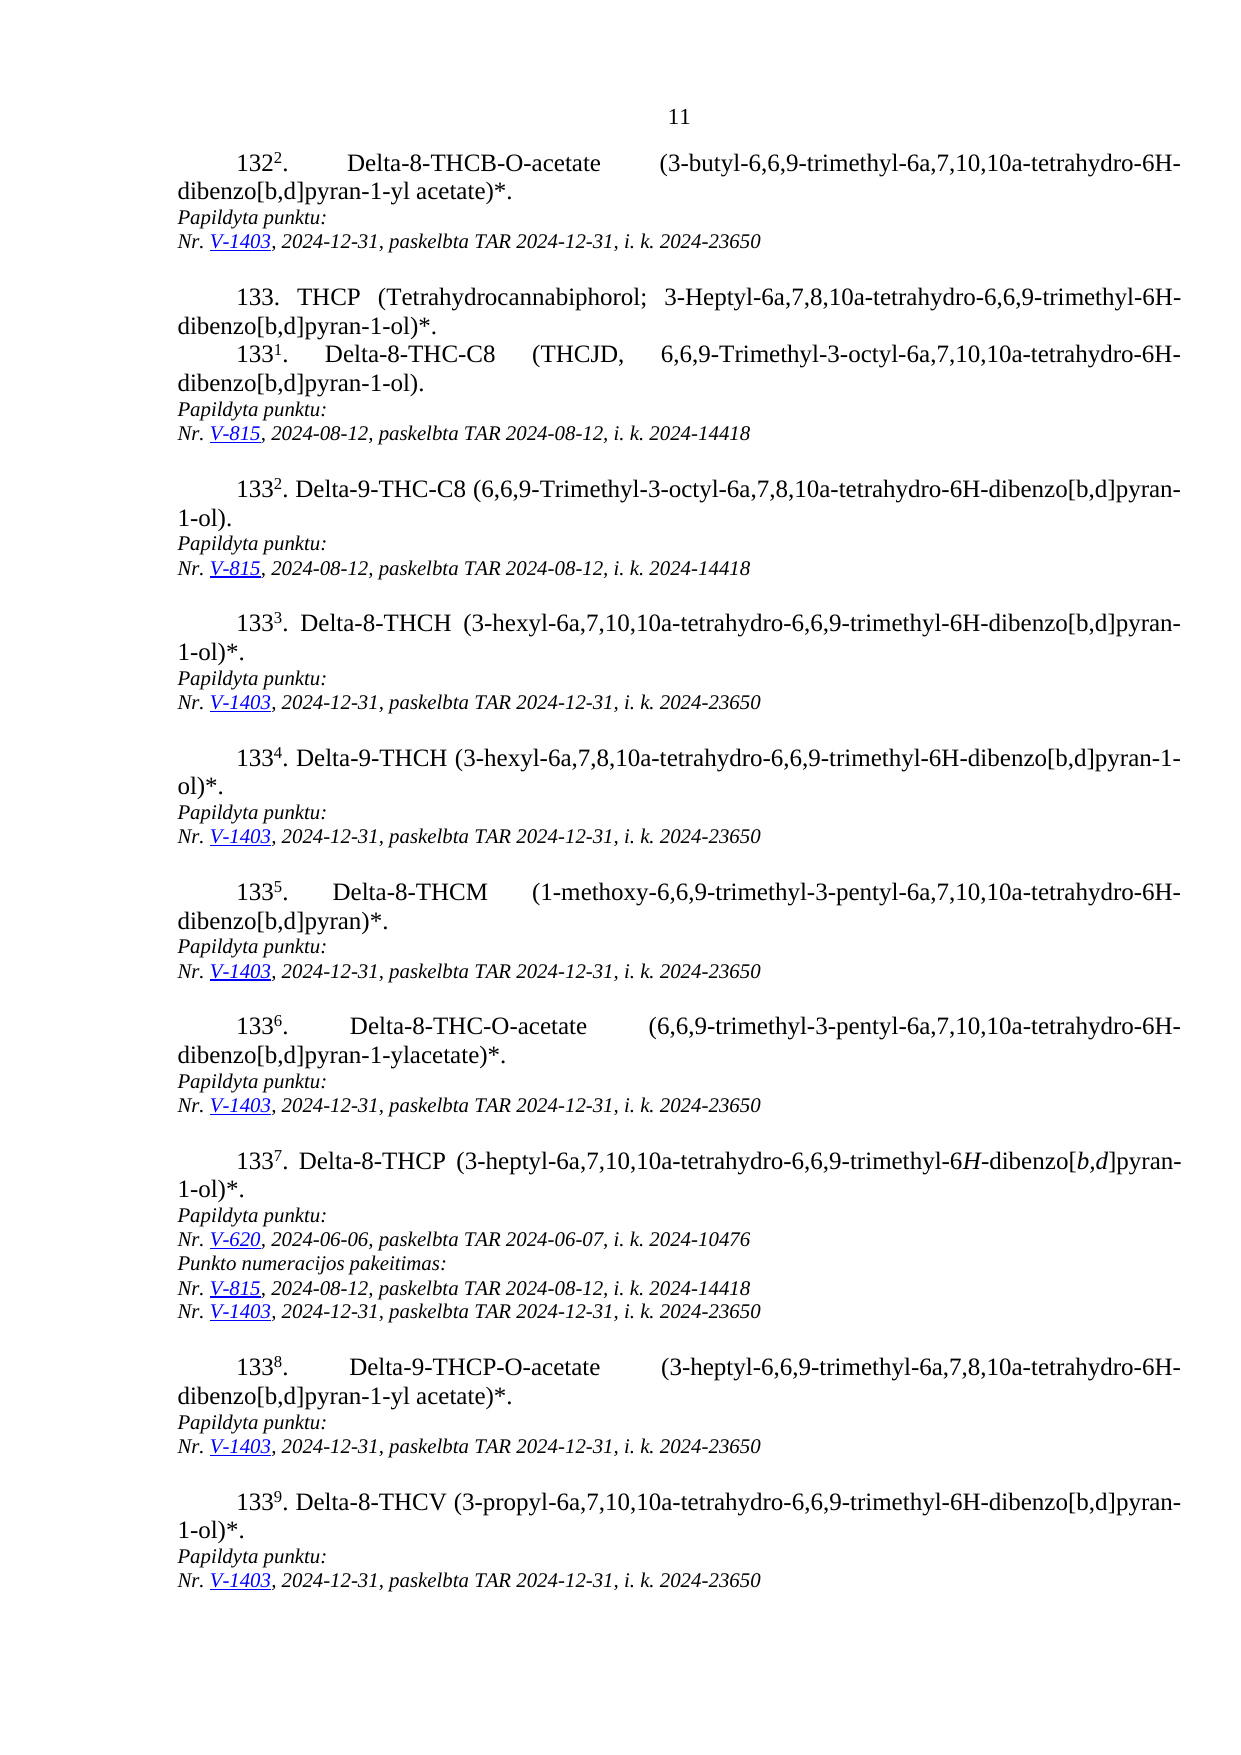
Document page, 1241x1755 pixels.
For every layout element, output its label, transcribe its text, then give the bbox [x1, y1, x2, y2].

text Papildyta punktu: [177, 205, 1181, 229]
text 133. THCP (Tetrahydrocannabiphorol; 3-Heptyl-6a,7,8,10a-tetrahydro-6,6,9-trimethyl-6H-dibenzo[b,d]pyran-1-ol)*. [177, 282, 1181, 339]
text 1336. Delta-8-THC-O-acetate (6,6,9-trimethyl-3-pentyl-6a,7,10,10a-tetrahydro-6H-dibenzo[b,d]pyran-1-ylacetate)*. [177, 1011, 1181, 1069]
text Papildyta punktu: [177, 666, 1181, 690]
text Papildyta punktu: [177, 531, 1181, 555]
text Papildyta punktu: [177, 1544, 1181, 1568]
text Nr. V-1403, 2024-12-31, paskelbta TAR 2024-12-31, i. k. 2024-23650 [177, 229, 1181, 253]
text Nr. V-1403, 2024-12-31, paskelbta TAR 2024-12-31, i. k. 2024-23650 [177, 1434, 1181, 1458]
text 1338. Delta-9-THCP-O-acetate (3-heptyl-6,6,9-trimethyl-6a,7,8,10a-tetrahydro-6H-dibenzo[b,d]pyran-1-yl acetate)*. [177, 1352, 1181, 1410]
text Nr. V-815, 2024-08-12, paskelbta TAR 2024-08-12, i. k. 2024-14418 [177, 421, 1181, 445]
text 1332. Delta-9-THC-C8 (6,6,9-Trimethyl-3-octyl-6a,7,8,10a-tetrahydro-6H-dibenzo[b,d]pyran-1-ol). [177, 474, 1181, 531]
text 1337. Delta-8-THCP (3-heptyl-6a,7,10,10a-tetrahydro-6,6,9-trimethyl-6H-dibenzo[b,d]pyran-1-ol)*. [177, 1146, 1181, 1203]
text 1334. Delta-9-THCH (3-hexyl-6a,7,8,10a-tetrahydro-6,6,9-trimethyl-6H-dibenzo[b,d]pyran-1-ol)*. [177, 743, 1181, 800]
text Nr. V-620, 2024-06-06, paskelbta TAR 2024-06-07, i. k. 2024-10476 [177, 1227, 1181, 1251]
text Nr. V-1403, 2024-12-31, paskelbta TAR 2024-12-31, i. k. 2024-23650 [177, 1299, 1181, 1323]
text Papildyta punktu: [177, 1410, 1181, 1434]
text 1331. Delta-8-THC-C8 (THCJD, 6,6,9-Trimethyl-3-octyl-6a,7,10,10a-tetrahydro-6H-dibenzo[b,d]pyran-1-ol). [177, 339, 1181, 397]
text Punkto numeracijos pakeitimas: [177, 1251, 1181, 1275]
text Nr. V-815, 2024-08-12, paskelbta TAR 2024-08-12, i. k. 2024-14418 [177, 1275, 1181, 1299]
text Papildyta punktu: [177, 1203, 1181, 1227]
text Papildyta punktu: [177, 934, 1181, 958]
text Papildyta punktu: [177, 800, 1181, 824]
text Nr. V-1403, 2024-12-31, paskelbta TAR 2024-12-31, i. k. 2024-23650 [177, 1093, 1181, 1117]
text Nr. V-1403, 2024-12-31, paskelbta TAR 2024-12-31, i. k. 2024-23650 [177, 824, 1181, 848]
text Nr. V-1403, 2024-12-31, paskelbta TAR 2024-12-31, i. k. 2024-23650 [177, 1568, 1181, 1592]
text Papildyta punktu: [177, 397, 1181, 421]
text 1339. Delta-8-THCV (3-propyl-6a,7,10,10a-tetrahydro-6,6,9-trimethyl-6H-dibenzo[b,d]pyran-1-ol)*. [177, 1487, 1181, 1544]
text 1335. Delta-8-THCM (1-methoxy-6,6,9-trimethyl-3-pentyl-6a,7,10,10a-tetrahydro-6H-dibenzo[b,d]pyran)*. [177, 877, 1181, 934]
text Nr. V-1403, 2024-12-31, paskelbta TAR 2024-12-31, i. k. 2024-23650 [177, 690, 1181, 714]
text 1333. Delta-8-THCH (3-hexyl-6a,7,10,10a-tetrahydro-6,6,9-trimethyl-6H-dibenzo[b,d]pyran-1-ol)*. [177, 608, 1181, 666]
text 1322. Delta-8-THCB-O-acetate (3-butyl-6,6,9-trimethyl-6a,7,10,10a-tetrahydro-6H-dibenzo[b,d]pyran-1-yl acetate)*. [177, 148, 1181, 205]
text Papildyta punktu: [177, 1069, 1181, 1093]
text Nr. V-815, 2024-08-12, paskelbta TAR 2024-08-12, i. k. 2024-14418 [177, 555, 1181, 579]
text Nr. V-1403, 2024-12-31, paskelbta TAR 2024-12-31, i. k. 2024-23650 [177, 958, 1181, 983]
